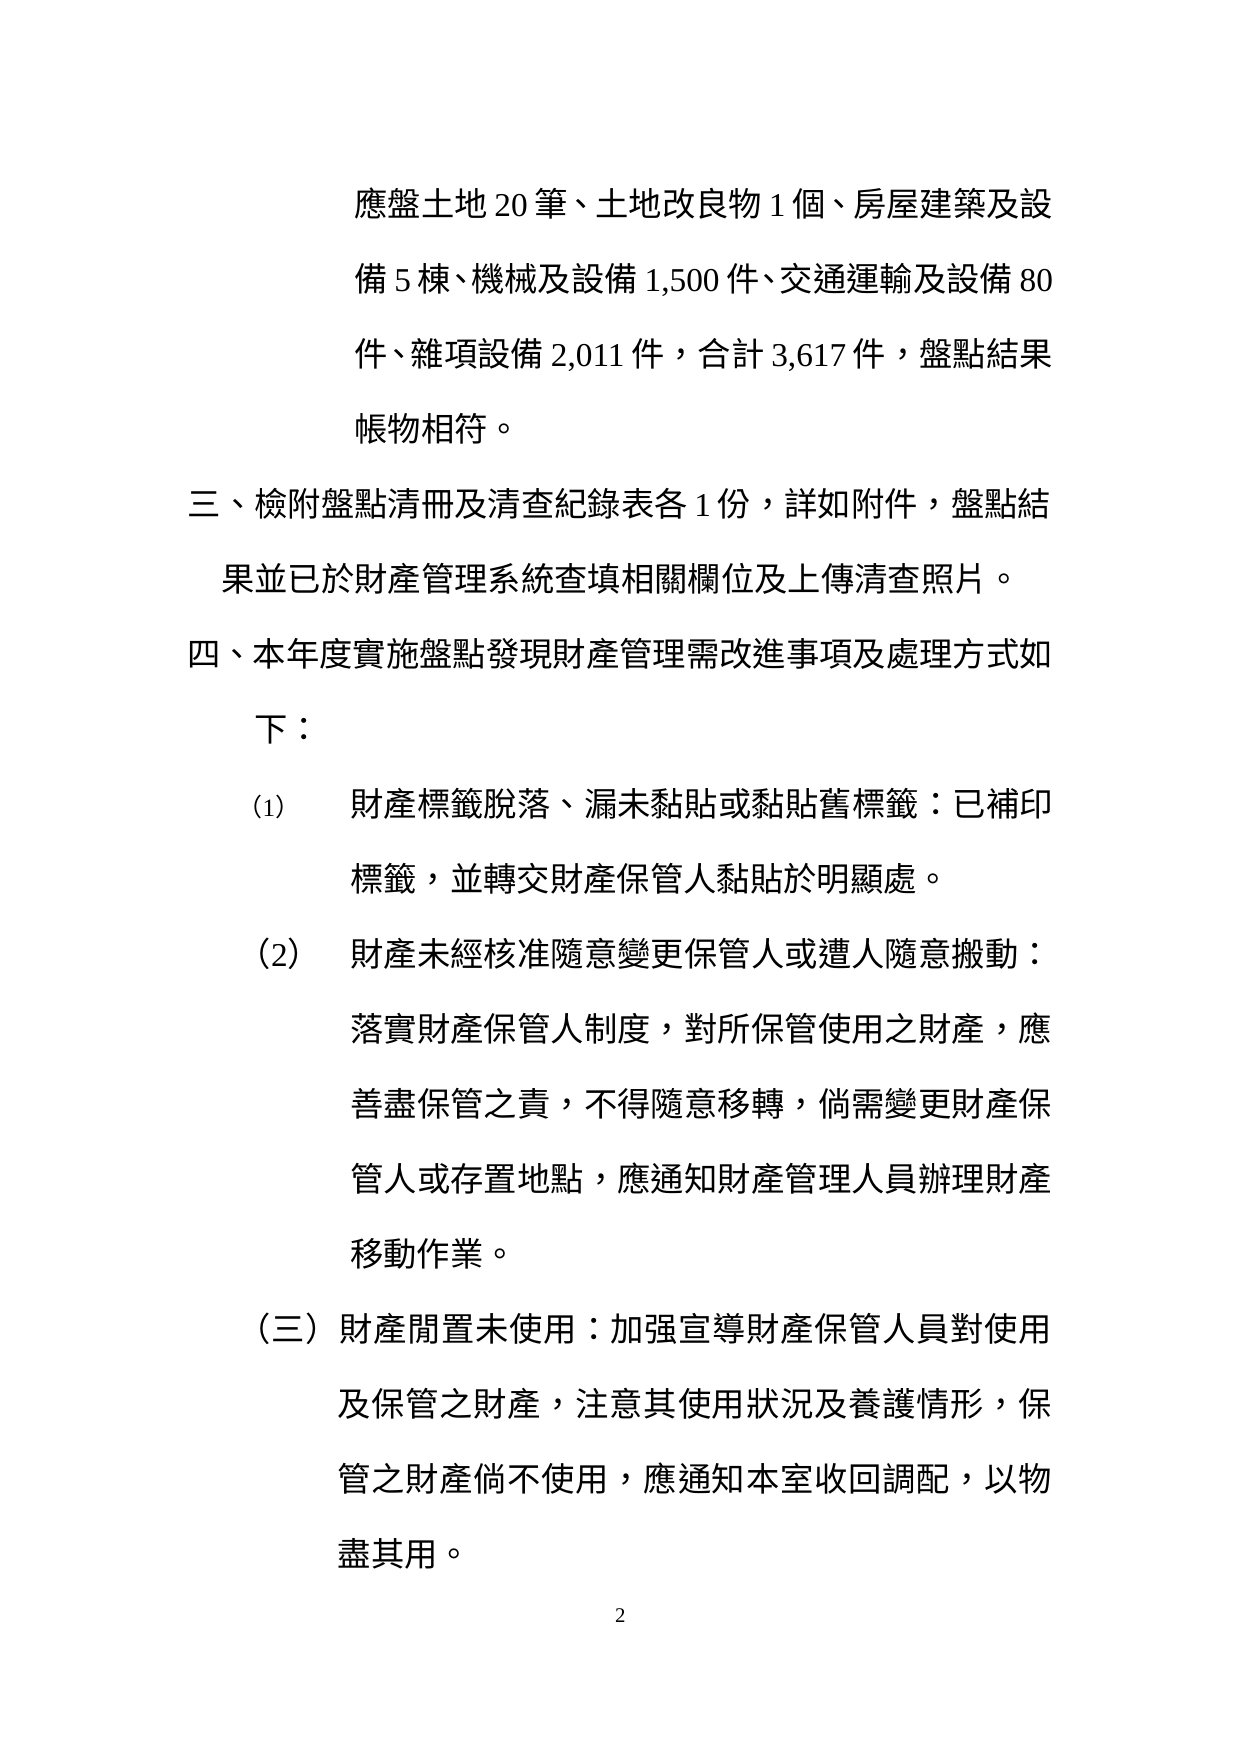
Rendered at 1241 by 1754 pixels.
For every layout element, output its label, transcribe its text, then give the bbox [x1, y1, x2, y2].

list 財產標籤脫落、漏未黏貼或黏貼舊標籤：已補印標籤，並轉交財產保管人黏貼於明顯處。 [237, 764, 1053, 914]
text （三）財產閒置未使用：加强宣導財產保管人員對使用及保管之財產，注意其使用狀況及養護情形，保管之財產倘不使用，應通知本室收回調配，以物盡其用。 [237, 1289, 1053, 1589]
text 果並已於財產管理系統查填相關欄位及上傳清查照片。 [187, 539, 1053, 614]
text 三、檢附盤點清冊及清查紀錄表各1份，詳如附件，盤點結 [187, 464, 1053, 539]
list 財產未經核准隨意變更保管人或遭人隨意搬動：落實財產保管人制度，對所保管使用之財產，應善盡保管之責，不得隨意移轉，倘需變更財產保管人或存置地點，應通知財產管理人員辦理財產移動作業。 [237, 914, 1053, 1289]
text 四、本年度實施盤點發現財產管理需改進事項及處理方式如下： [187, 614, 1053, 764]
text （例：帳物相符者：）本次盤點依據財產帳務資料，應盤土地20筆、土地改良物1個、房屋建築及設備5棟、機械及設備1,500件、交通運輸及設備80件、雜項設備2,011件，合計3,617件，盤點結果帳物相符。 [287, 164, 1053, 464]
